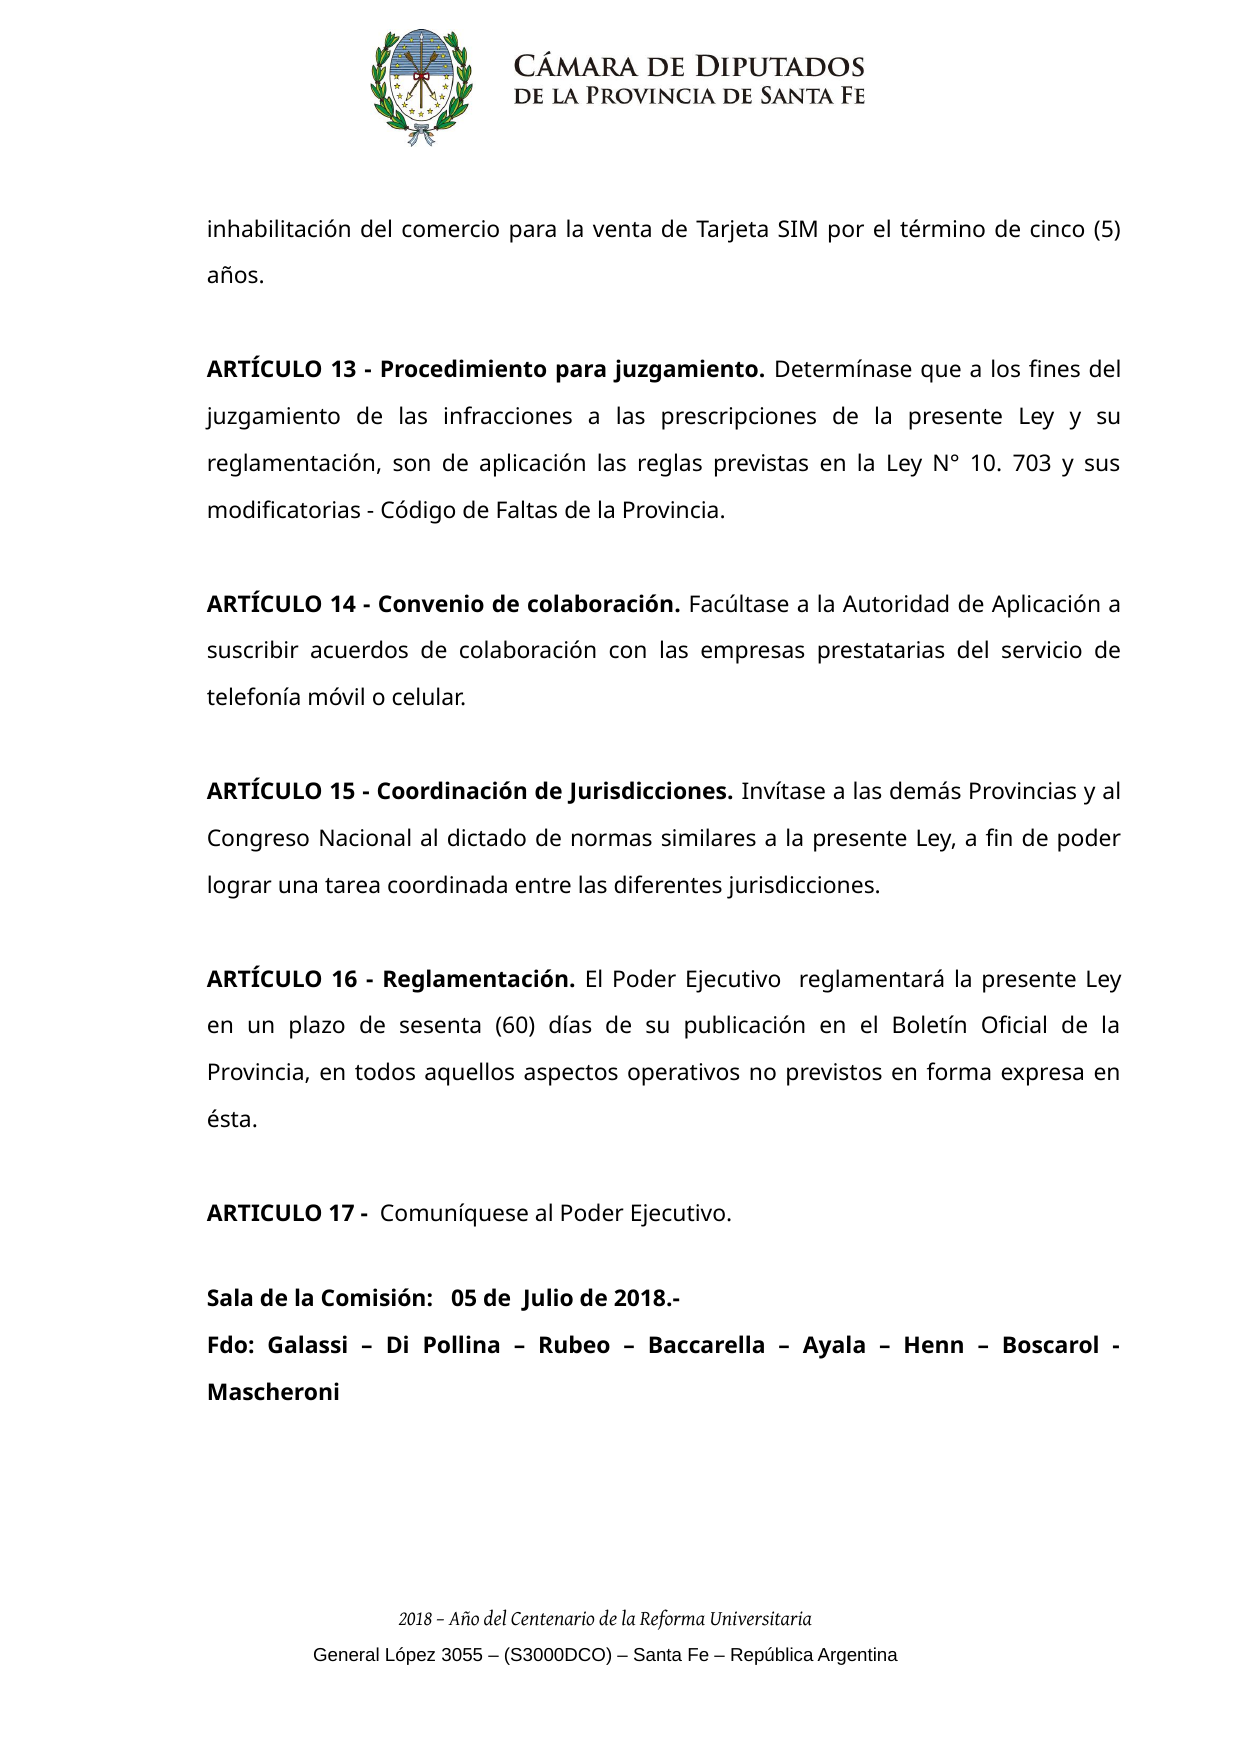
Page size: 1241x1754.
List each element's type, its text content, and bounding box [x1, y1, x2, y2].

text ARTÍCULO 16 - Reglamentación. El Poder Ejecutivo reglamentará la presente Ley en un plazo de sesenta (60) días de su publicación en el Boletín Oficial de la Provincia, en todos aquellos aspectos operativos no previstos en forma expresa en ésta. [207, 963, 1122, 1134]
text ARTICULO 17 - Comuníquese al Poder Ejecutivo. [207, 1197, 1122, 1228]
picture [370, 29, 865, 151]
text ARTÍCULO 15 - Coordinación de Jurisdicciones. Invítase a las demás Provincias y al Congreso Nacional al dictado de normas similares a la presente Ley, a fin de poder lograr una tarea coordinada entre las diferentes jurisdicciones. [207, 775, 1122, 900]
text ARTÍCULO 13 - Procedimiento para juzgamiento. Determínase que a los fines del juzgamiento de las infracciones a las prescripciones de la presente Ley y su reglamentación, son de aplicación las reglas previstas en la Ley N° 10. 703 y sus modificatorias - Código de Faltas de la Provincia. [207, 353, 1122, 525]
text ARTÍCULO 14 - Convenio de colaboración. Facúltase a la Autoridad de Aplicación a suscribir acuerdos de colaboración con las empresas prestatarias del servicio de telefonía móvil o celular. [207, 588, 1122, 713]
text Sala de la Comisión: 05 de Julio de 2018.- [207, 1282, 1122, 1313]
text inhabilitación del comercio para la venta de Tarjeta SIM por el término de cinco (5) años. [207, 213, 1122, 291]
text Fdo: Galassi – Di Pollina – Rubeo – Baccarella – Ayala – Henn – Boscarol - Mascheroni [207, 1329, 1122, 1407]
